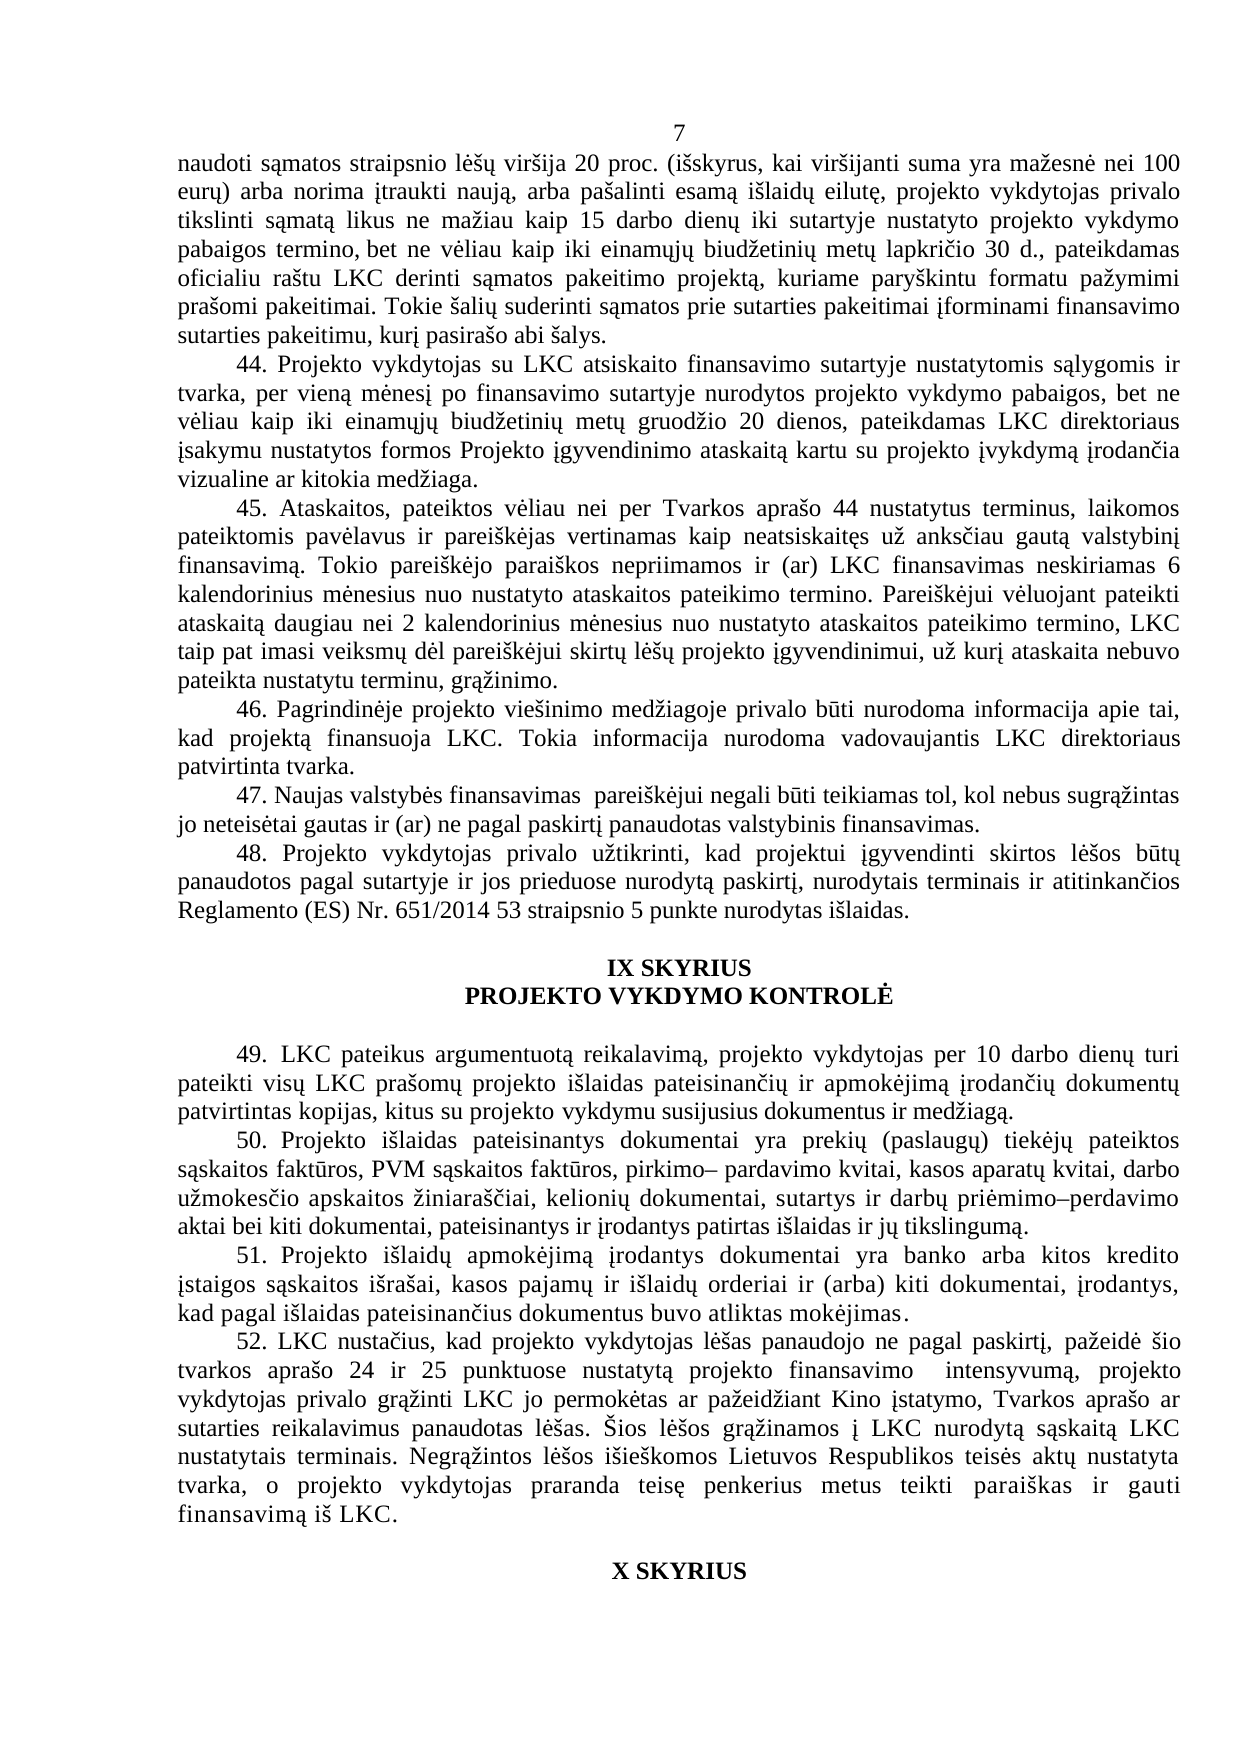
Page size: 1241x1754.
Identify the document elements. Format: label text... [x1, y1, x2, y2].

text 50. Projekto išlaidas pateisinantys dokumentai yra prekių (paslaugų) tiekėjų pateiktos sąskaitos faktūros, PVM sąskaitos faktūros, pirkimo– pardavimo kvitai, kasos aparatų kvitai, darbo užmokesčio apskaitos žiniaraščiai, kelionių dokumentai, sutartys ir darbų priėmimo–perdavimo aktai bei kiti dokumentai, pateisinantys ir įrodantys patirtas išlaidas ir jų tikslingumą. [177, 1125, 1181, 1240]
text 47. Naujas valstybės finansavimas pareiškėjui negali būti teikiamas tol, kol nebus sugrąžintas jo neteisėtai gautas ir (ar) ne pagal paskirtį panaudotas valstybinis finansavimas. [177, 780, 1181, 838]
text 44. Projekto vykdytojas su LKC atsiskaito finansavimo sutartyje nustatytomis sąlygomis ir tvarka, per vieną mėnesį po finansavimo sutartyje nurodytos projekto vykdymo pabaigos, bet ne vėliau kaip iki einamųjų biudžetinių metų gruodžio 20 dienos, pateikdamas LKC direktoriaus įsakymu nustatytos formos Projekto įgyvendinimo ataskaitą kartu su projekto įvykdymą įrodančia vizualine ar kitokia medžiaga. [177, 349, 1181, 493]
text IX SKYRIUS [177, 953, 1181, 981]
text 45. Ataskaitos, pateiktos vėliau nei per Tvarkos aprašo 44 nustatytus terminus, laikomos pateiktomis pavėlavus ir pareiškėjas vertinamas kaip neatsiskaitęs už anksčiau gautą valstybinį finansavimą. Tokio pareiškėjo paraiškos nepriimamos ir (ar) LKC finansavimas neskiriamas 6 kalendorinius mėnesius nuo nustatyto ataskaitos pateikimo termino. Pareiškėjui vėluojant pateikti ataskaitą daugiau nei 2 kalendorinius mėnesius nuo nustatyto ataskaitos pateikimo termino, LKC taip pat imasi veiksmų dėl pareiškėjui skirtų lėšų projekto įgyvendinimui, už kurį ataskaita nebuvo pateikta nustatytu terminu, grąžinimo. [177, 493, 1181, 694]
text 49. LKC pateikus argumentuotą reikalavimą, projekto vykdytojas per 10 darbo dienų turi pateikti visų LKC prašomų projekto išlaidas pateisinančių ir apmokėjimą įrodančių dokumentų patvirtintas kopijas, kitus su projekto vykdymu susijusius dokumentus ir medžiagą. [177, 1039, 1181, 1125]
text 46. Pagrindinėje projekto viešinimo medžiagoje privalo būti nurodoma informacija apie tai, kad projektą finansuoja LKC. Tokia informacija nurodoma vadovaujantis LKC direktoriaus patvirtinta tvarka. [177, 694, 1181, 780]
text PROJEKTO VYKDYMO KONTROLĖ [177, 981, 1181, 1010]
text 48. Projekto vykdytojas privalo užtikrinti, kad projektui įgyvendinti skirtos lėšos būtų panaudotos pagal sutartyje ir jos prieduose nurodytą paskirtį, nurodytais terminais ir atitinkančios Reglamento (ES) Nr. 651/2014 53 straipsnio 5 punkte nurodytas išlaidas. [177, 838, 1181, 924]
text naudoti sąmatos straipsnio lėšų viršija 20 proc. (išskyrus, kai viršijanti suma yra mažesnė nei 100 eurų) arba norima įtraukti naują, arba pašalinti esamą išlaidų eilutę, projekto vykdytojas privalo tikslinti sąmatą likus ne mažiau kaip 15 darbo dienų iki sutartyje nustatyto projekto vykdymo pabaigos termino, bet ne vėliau kaip iki einamųjų biudžetinių metų lapkričio 30 d., pateikdamas oficialiu raštu LKC derinti sąmatos pakeitimo projektą, kuriame paryškintu formatu pažymimi prašomi pakeitimai. Tokie šalių suderinti sąmatos prie sutarties pakeitimai įforminami finansavimo sutarties pakeitimu, kurį pasirašo abi šalys. [177, 148, 1181, 349]
text 52. LKC nustačius, kad projekto vykdytojas lėšas panaudojo ne pagal paskirtį, pažeidė šio tvarkos aprašo 24 ir 25 punktuose nustatytą projekto finansavimo intensyvumą, projekto vykdytojas privalo grąžinti LKC jo permokėtas ar pažeidžiant Kino įstatymo, Tvarkos aprašo ar sutarties reikalavimus panaudotas lėšas. Šios lėšos grąžinamos į LKC nurodytą sąskaitą LKC nustatytais terminais. Negrąžintos lėšos išieškomos Lietuvos Respublikos teisės aktų nustatyta tvarka, o projekto vykdytojas praranda teisę penkerius metus teikti paraiškas ir gauti finansavimą iš LKC. [177, 1326, 1181, 1528]
text X SKYRIUS [177, 1556, 1181, 1585]
text 51. Projekto išlaidų apmokėjimą įrodantys dokumentai yra banko arba kitos kredito įstaigos sąskaitos išrašai, kasos pajamų ir išlaidų orderiai ir (arba) kiti dokumentai, įrodantys, kad pagal išlaidas pateisinančius dokumentus buvo atliktas mokėjimas. [177, 1240, 1181, 1326]
